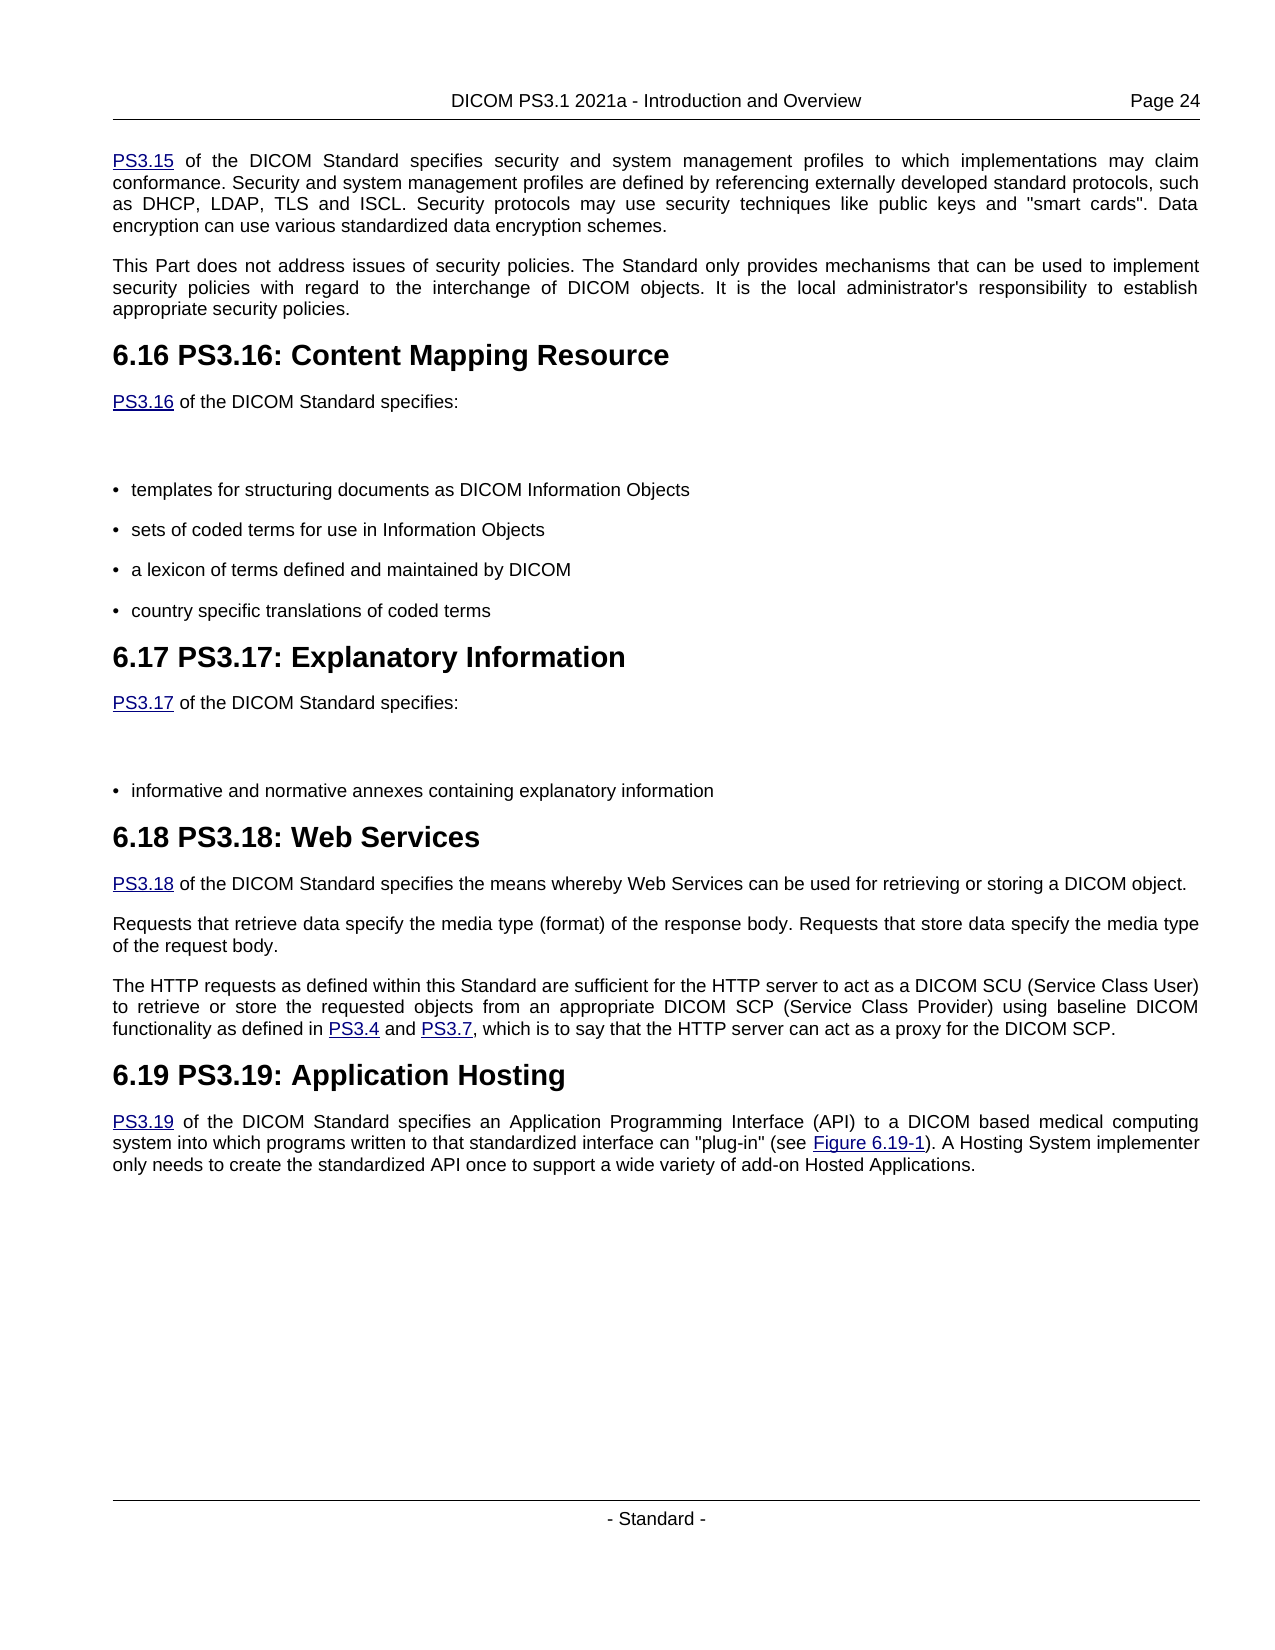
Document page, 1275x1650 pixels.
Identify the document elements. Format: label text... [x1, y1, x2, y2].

text • informative and normative annexes containing explanatory information [112, 780, 1200, 801]
text PS3.17 of the DICOM Standard specifies: [112, 692, 1200, 714]
text • sets of coded terms for use in Information Objects [112, 519, 1200, 540]
text Requests that retrieve data specify the media type (format) of the response body. Requests that store data specify the media type of the request body. [112, 913, 1200, 956]
text 6.17 PS3.17: Explanatory Information [112, 640, 1200, 673]
text This Part does not address issues of security policies. The Standard only provides mechanisms that can be used to implement security policies with regard to the interchange of DICOM objects. It is the local administrator's responsibility to establish appropriate security policies. [112, 255, 1200, 320]
text PS3.15 of the DICOM Standard specifies security and system management profiles to which implementations may claim conformance. Security and system management profiles are defined by referencing externally developed standard protocols, such as DHCP, LDAP, TLS and ISCL. Security protocols may use security techniques like public keys and "smart cards". Data encryption can use various standardized data encryption schemes. [112, 150, 1200, 236]
text 6.19 PS3.19: Application Hosting [112, 1058, 1200, 1092]
text 6.18 PS3.18: Web Services [112, 820, 1200, 854]
text PS3.18 of the DICOM Standard specifies the means whereby Web Services can be used for retrieving or storing a DICOM object. [112, 872, 1200, 894]
text • a lexicon of terms defined and maintained by DICOM [112, 559, 1200, 581]
text PS3.19 of the DICOM Standard specifies an Application Programming Interface (API) to a DICOM based medical computing system into which programs written to that standardized interface can "plug-in" (see Figure 6.19-1). A Hosting System implementer only needs to create the standardized API once to support a wide variety of add-on Hosted Applications. [112, 1110, 1200, 1175]
text The HTTP requests as defined within this Standard are sufficient for the HTTP server to act as a DICOM SCU (Service Class User) to retrieve or store the requested objects from an appropriate DICOM SCP (Service Class Provider) using baseline DICOM functionality as defined in PS3.4 and PS3.7, which is to say that the HTTP server can act as a proxy for the DICOM SCP. [112, 975, 1200, 1039]
text • country specific translations of coded terms [112, 599, 1200, 621]
text PS3.16 of the DICOM Standard specifies: [112, 391, 1200, 412]
text • templates for structuring documents as DICOM Information Objects [112, 478, 1200, 500]
text 6.16 PS3.16: Content Mapping Resource [112, 338, 1200, 372]
